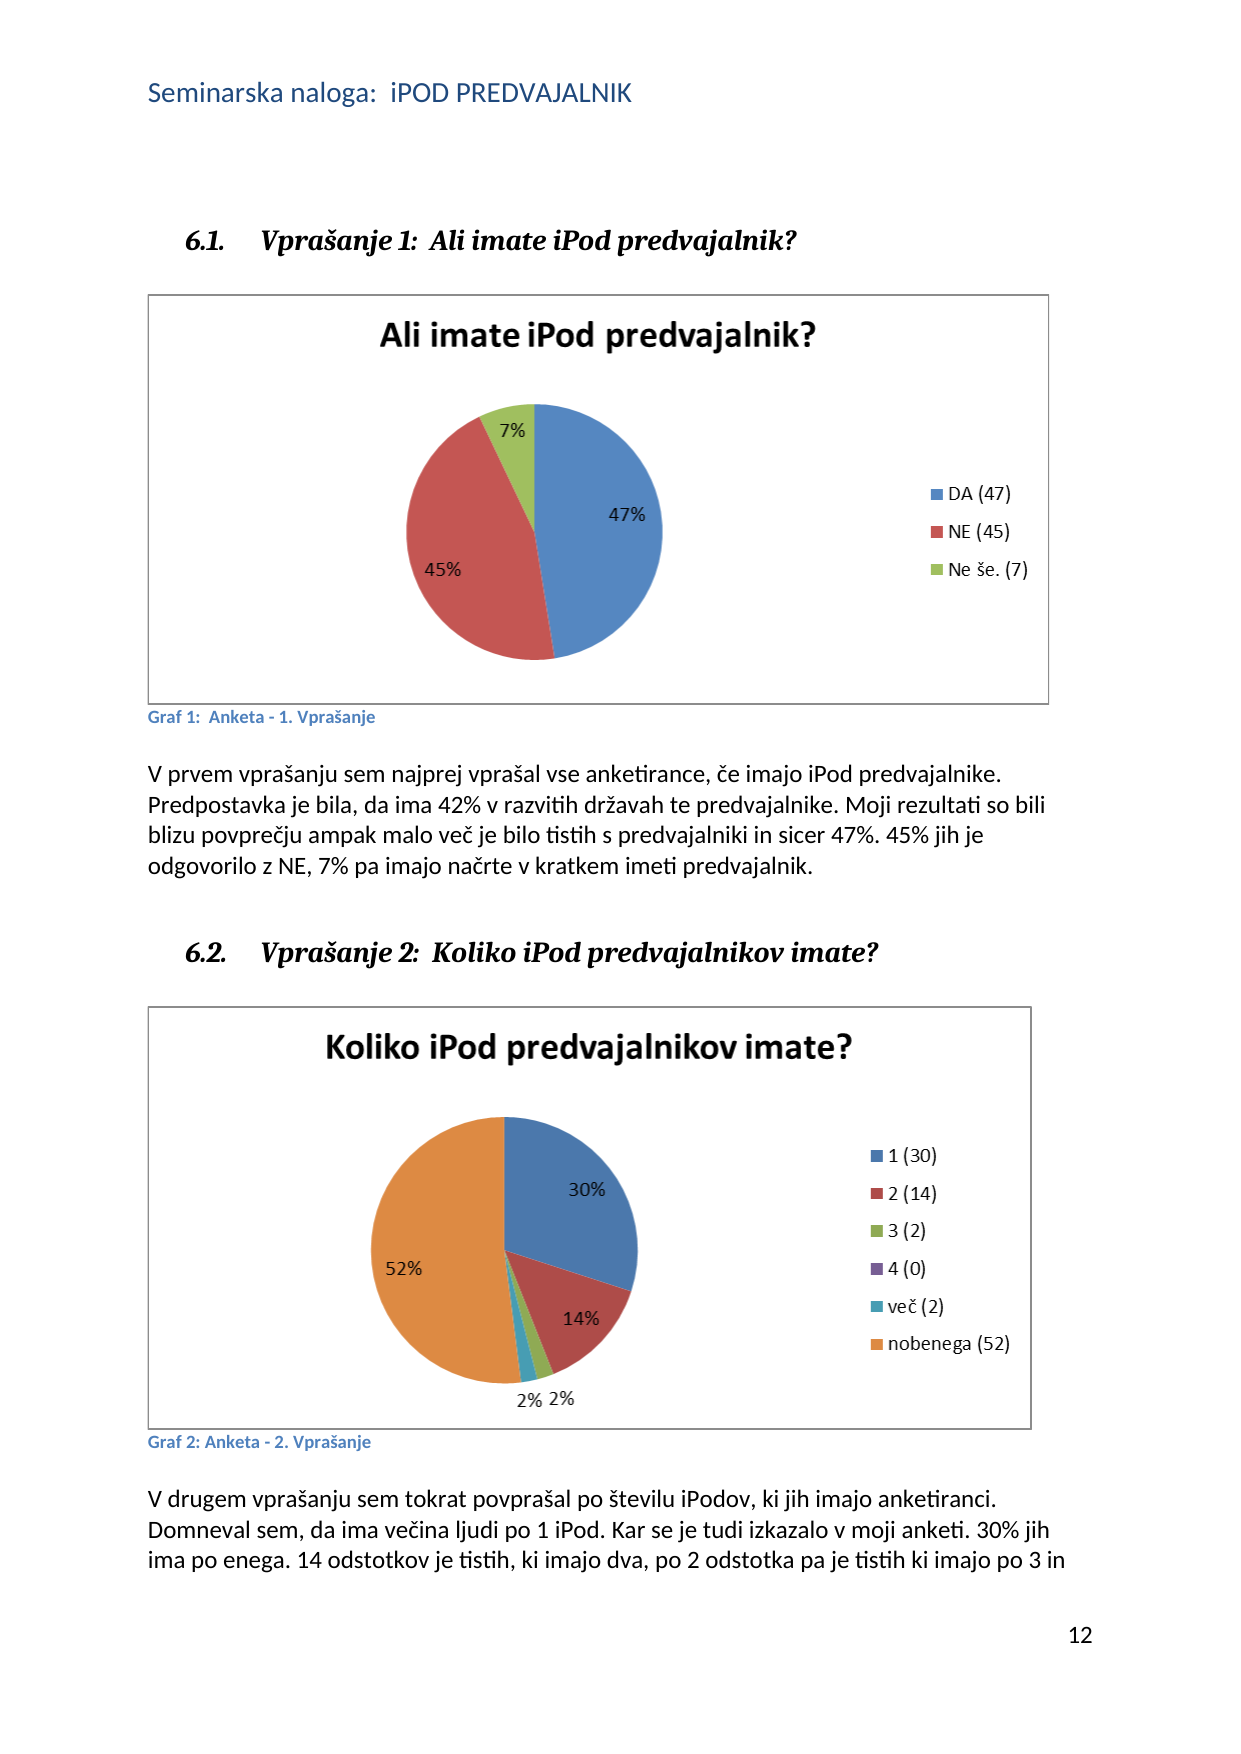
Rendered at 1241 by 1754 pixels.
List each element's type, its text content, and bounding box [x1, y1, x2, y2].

text Graf 1: Anketa - 1. Vprašanje [148, 705, 1092, 728]
text V drugem vprašanju sem tokrat povprašal po številu iPodov, ki jih imajo anketiranci. Domneval sem, da ima večina ljudi po 1 iPod. Kar se je tudi izkazalo v moji anketi. 30% jih ima po enega. 14 odstotkov je tistih, ki imajo dva, po 2 odstotka pa je tistih ki imajo po 3 in [148, 1483, 1092, 1575]
subtitle Vprašanje 2: Koliko iPod predvajalnikov imate? [185, 936, 1092, 970]
text V prvem vprašanju sem najprej vprašal vse anketirance, če imajo iPod predvajalnike. Predpostavka je bila, da ima 42% v razvitih državah te predvajalnike. Moji rezultati so bili blizu povprečju ampak malo več je bilo tistih s predvajalniki in sicer 47%. 45% jih je odgovorilo z NE, 7% pa imajo načrte v kratkem imeti predvajalnik. [148, 759, 1092, 881]
subtitle Vprašanje 1: Ali imate iPod predvajalnik? [185, 224, 1092, 257]
text Graf 2: Anketa - 2. Vprašanje [148, 1430, 1092, 1453]
